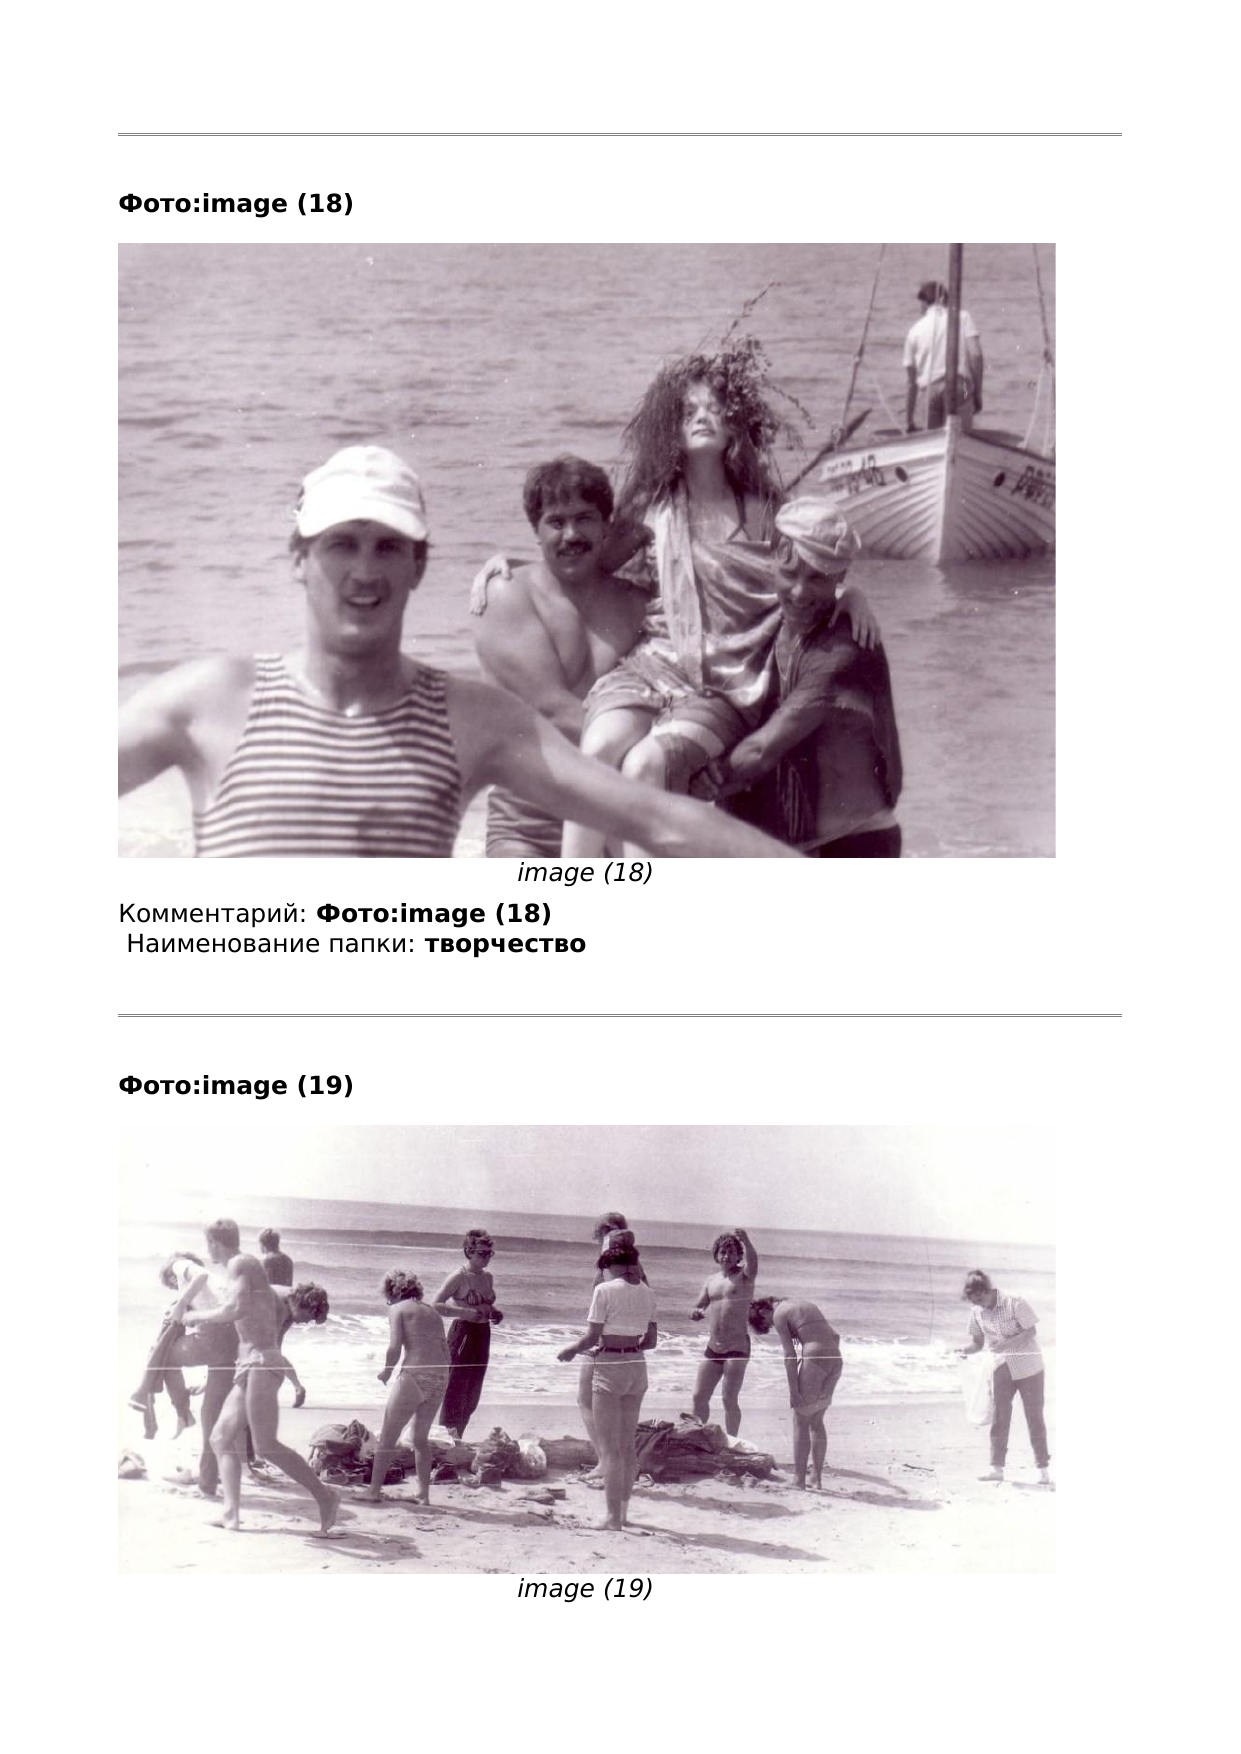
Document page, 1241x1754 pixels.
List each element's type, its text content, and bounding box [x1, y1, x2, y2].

picture [118, 243, 1056, 858]
text image (19) [118, 1574, 1056, 1603]
subtitle Фото:image (18) [118, 189, 1122, 219]
text image (18) [118, 858, 1056, 887]
picture [118, 1125, 1056, 1574]
text Комментарий: Фото:image (18) Наименование папки: творчество [118, 899, 1122, 987]
subtitle Фото:image (19) [118, 1071, 1122, 1100]
